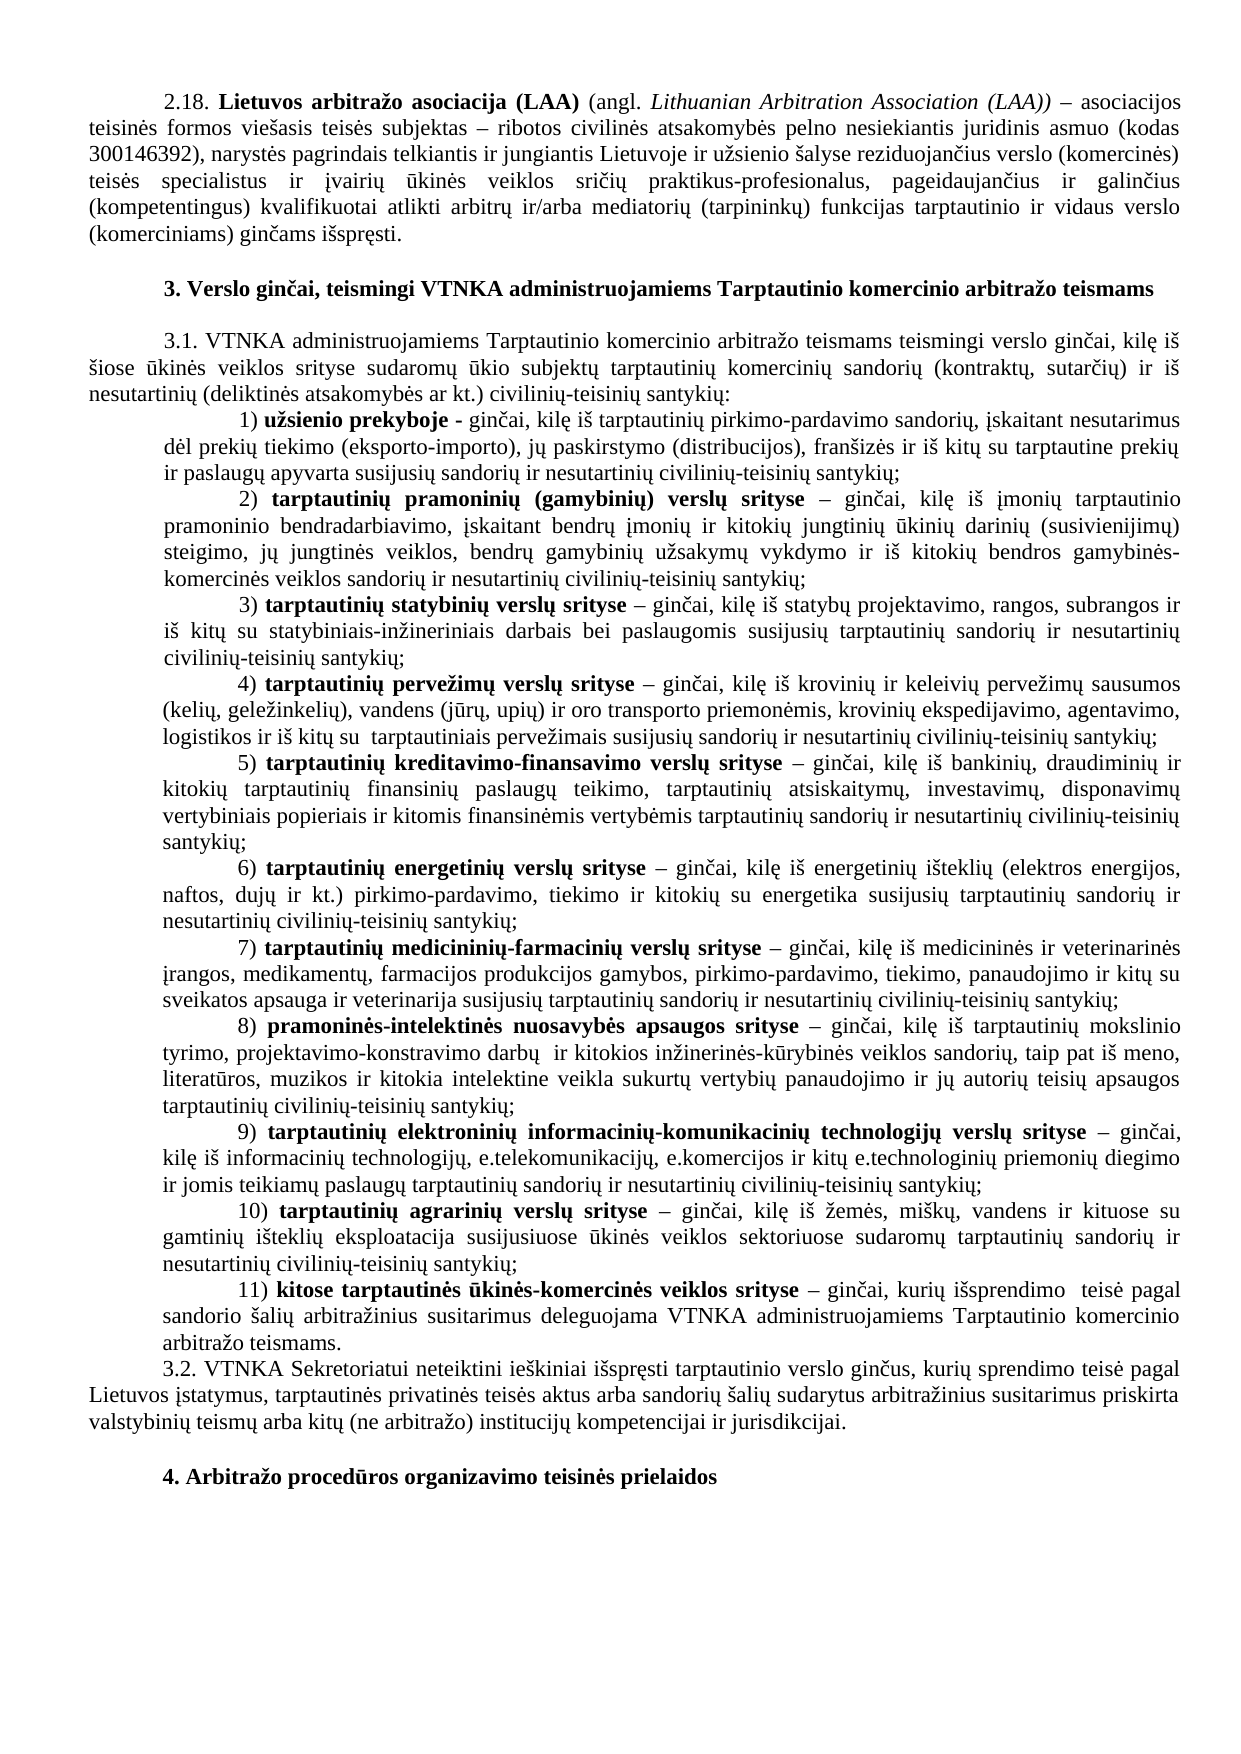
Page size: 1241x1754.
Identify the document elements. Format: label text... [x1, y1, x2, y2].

text 11) kitose tarptautinės ūkinės-komercinės veiklos srityse – ginčai, kurių išsprendimo teisė pagal sandorio šalių arbitražinius susitarimus deleguojama VTNKA administruojamiems Tarptautinio komercinio arbitražo teismams. [162, 1276, 1181, 1355]
text 10) tarptautinių agrarinių verslų srityse – ginčai, kilę iš žemės, miškų, vandens ir kituose su gamtinių išteklių eksploatacija susijusiuose ūkinės veiklos sektoriuose sudaromų tarptautinių sandorių ir nesutartinių civilinių-teisinių santykių; [162, 1197, 1181, 1276]
text 2.18. Lietuvos arbitražo asociacija (LAA) (angl. Lithuanian Arbitration Association (LAA)) – asociacijos teisinės formos viešasis teisės subjektas – ribotos civilinės atsakomybės pelno nesiekiantis juridinis asmuo (kodas 300146392), narystės pagrindais telkiantis ir jungiantis Lietuvoje ir užsienio šalyse reziduojančius verslo (komercinės) teisės specialistus ir įvairių ūkinės veiklos sričių praktikus-profesionalus, pageidaujančius ir galinčius (kompetentingus) kvalifikuotai atlikti arbitrų ir/arba mediatorių (tarpininkų) funkcijas tarptautinio ir vidaus verslo (komerciniams) ginčams išspręsti. [89, 88, 1181, 246]
text 1) užsienio prekyboje ‑ ginčai, kilę iš tarptautinių pirkimo-pardavimo sandorių, įskaitant nesutarimus dėl prekių tiekimo (eksporto-importo), jų paskirstymo (distribucijos), franšizės ir iš kitų su tarptautine prekių ir paslaugų apyvarta susijusių sandorių ir nesutartinių civilinių-teisinių santykių; [164, 406, 1181, 486]
text 2) tarptautinių pramoninių (gamybinių) verslų srityse – ginčai, kilę iš įmonių tarptautinio pramoninio bendradarbiavimo, įskaitant bendrų įmonių ir kitokių jungtinių ūkinių darinių (susivienijimų) steigimo, jų jungtinės veiklos, bendrų gamybinių užsakymų vykdymo ir iš kitokių bendros gamybinės-komercinės veiklos sandorių ir nesutartinių civilinių-teisinių santykių; [164, 486, 1181, 591]
text 7) tarptautinių medicininių-farmacinių verslų srityse – ginčai, kilę iš medicininės ir veterinarinės įrangos, medikamentų, farmacijos produkcijos gamybos, pirkimo-pardavimo, tiekimo, panaudojimo ir kitų su sveikatos apsauga ir veterinarija susijusių tarptautinių sandorių ir nesutartinių civilinių-teisinių santykių; [162, 933, 1181, 1013]
text 3. Verslo ginčai, teismingi VTNKA administruojamiems Tarptautinio komercinio arbitražo teismams [89, 275, 1181, 301]
text 5) tarptautinių kreditavimo-finansavimo verslų srityse – ginčai, kilę iš bankinių, draudiminių ir kitokių tarptautinių finansinių paslaugų teikimo, tarptautinių atsiskaitymų, investavimų, disponavimų vertybiniais popieriais ir kitomis finansinėmis vertybėmis tarptautinių sandorių ir nesutartinių civilinių-teisinių santykių; [162, 749, 1181, 854]
text 3.1. VTNKA administruojamiems Tarptautinio komercinio arbitražo teismams teismingi verslo ginčai, kilę iš šiose ūkinės veiklos srityse sudaromų ūkio subjektų tarptautinių komercinių sandorių (kontraktų, sutarčių) ir iš nesutartinių (deliktinės atsakomybės ar kt.) civilinių-teisinių santykių: [89, 327, 1181, 406]
text 6) tarptautinių energetinių verslų srityse – ginčai, kilę iš energetinių išteklių (elektros energijos, naftos, dujų ir kt.) pirkimo-pardavimo, tiekimo ir kitokių su energetika susijusių tarptautinių sandorių ir nesutartinių civilinių-teisinių santykių; [162, 854, 1181, 933]
text 3.2. VTNKA Sekretoriatui neteiktini ieškiniai išspręsti tarptautinio verslo ginčus, kurių sprendimo teisė pagal Lietuvos įstatymus, tarptautinės privatinės teisės aktus arba sandorių šalių sudarytus arbitražinius susitarimus priskirta valstybinių teismų arba kitų (ne arbitražo) institucijų kompetencijai ir jurisdikcijai. [89, 1355, 1181, 1434]
text 3) tarptautinių statybinių verslų srityse – ginčai, kilę iš statybų projektavimo, rangos, subrangos ir iš kitų su statybiniais-inžineriniais darbais bei paslaugomis susijusių tarptautinių sandorių ir nesutartinių civilinių-teisinių santykių; [164, 591, 1181, 670]
text 8) pramoninės-intelektinės nuosavybės apsaugos srityse – ginčai, kilę iš tarptautinių mokslinio tyrimo, projektavimo-konstravimo darbų ir kitokios inžinerinės-kūrybinės veiklos sandorių, taip pat iš meno, literatūros, muzikos ir kitokia intelektine veikla sukurtų vertybių panaudojimo ir jų autorių teisių apsaugos tarptautinių civilinių-teisinių santykių; [162, 1013, 1181, 1118]
text 4) tarptautinių pervežimų verslų srityse – ginčai, kilę iš krovinių ir keleivių pervežimų sausumos (kelių, geležinkelių), vandens (jūrų, upių) ir oro transporto priemonėmis, krovinių ekspedijavimo, agentavimo, logistikos ir iš kitų su tarptautiniais pervežimais susijusių sandorių ir nesutartinių civilinių-teisinių santykių; [162, 670, 1181, 749]
text 4. Arbitražo procedūros organizavimo teisinės prielaidos [89, 1463, 1181, 1489]
text 9) tarptautinių elektroninių informacinių-komunikacinių technologijų verslų srityse – ginčai, kilę iš informacinių technologijų, e.telekomunikacijų, e.komercijos ir kitų e.technologinių priemonių diegimo ir jomis teikiamų paslaugų tarptautinių sandorių ir nesutartinių civilinių-teisinių santykių; [162, 1118, 1181, 1197]
